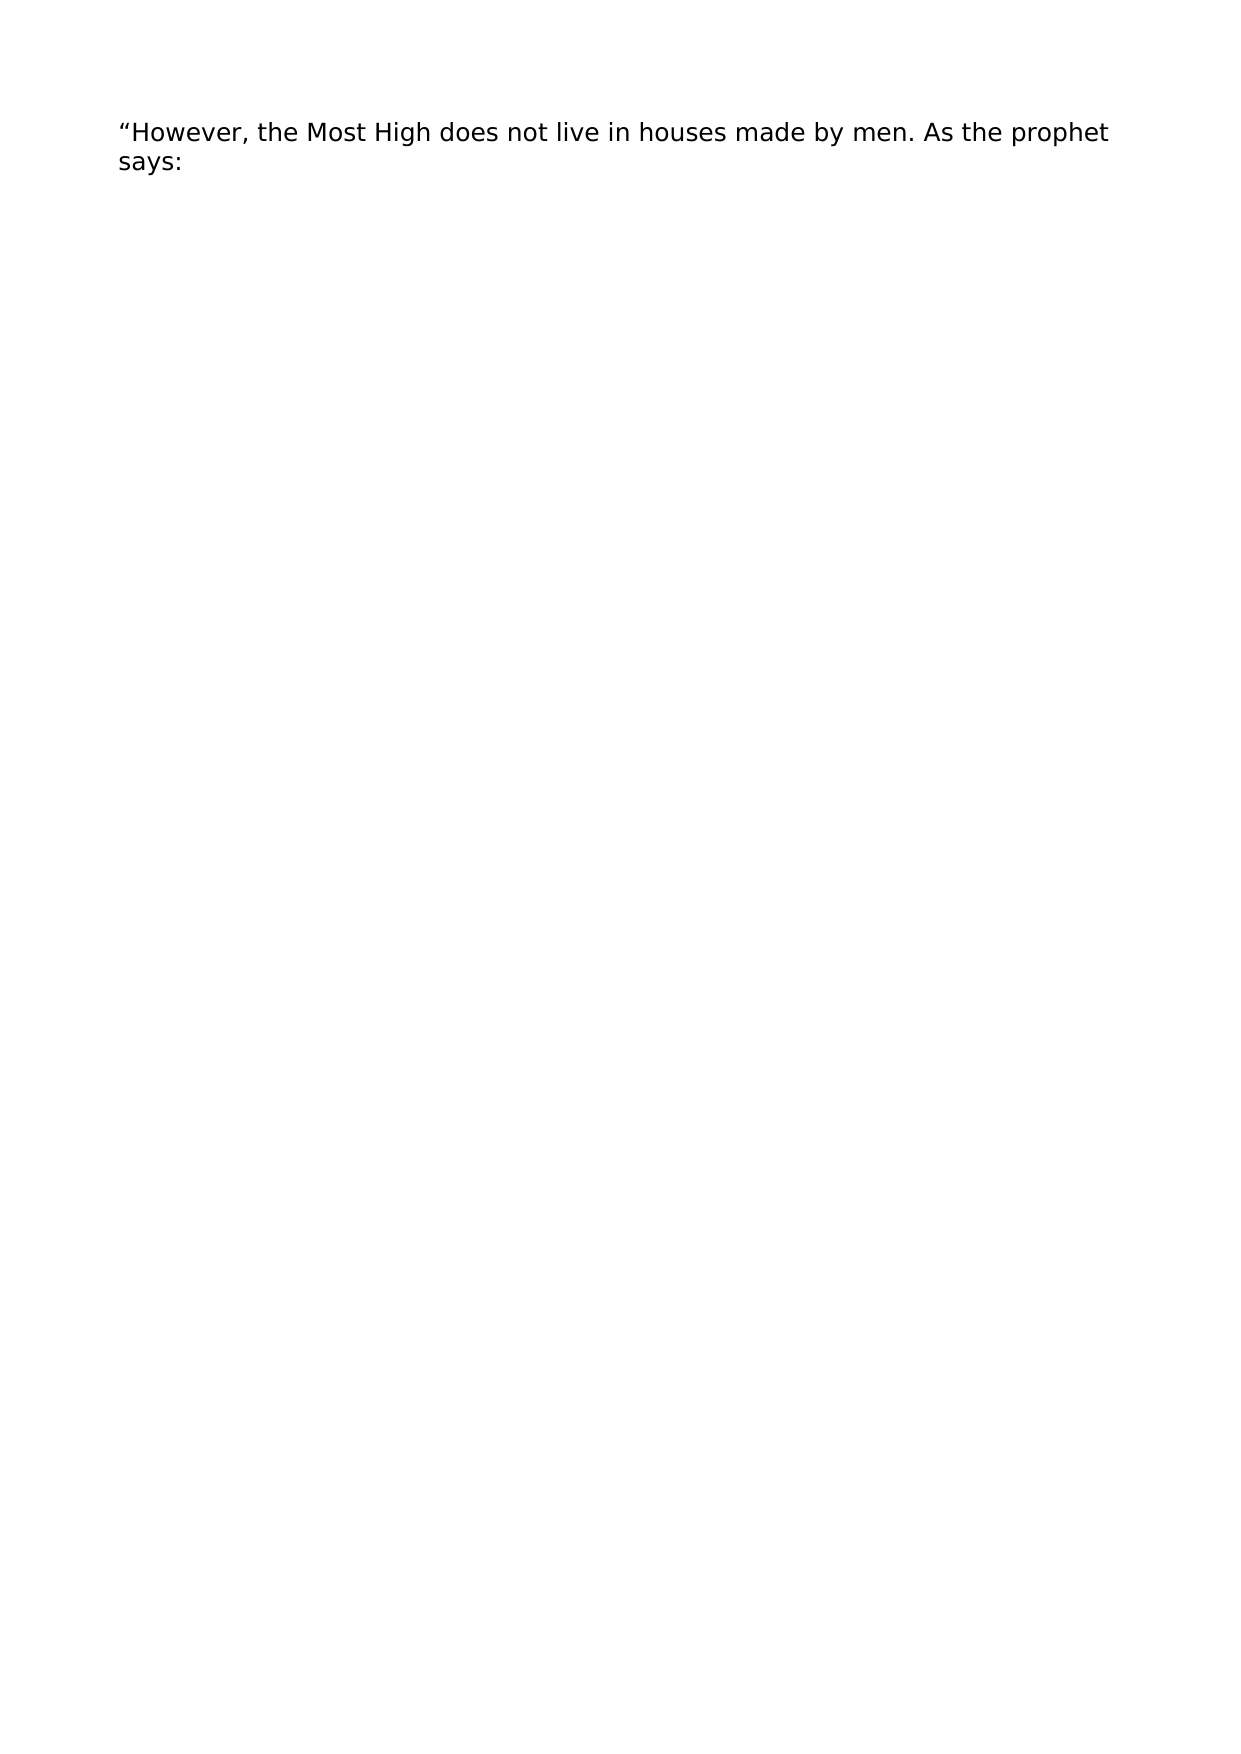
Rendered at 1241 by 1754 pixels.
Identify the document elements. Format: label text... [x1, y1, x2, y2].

text “However, the Most High does not live in houses made by men. As the prophet says: [118, 118, 1122, 176]
